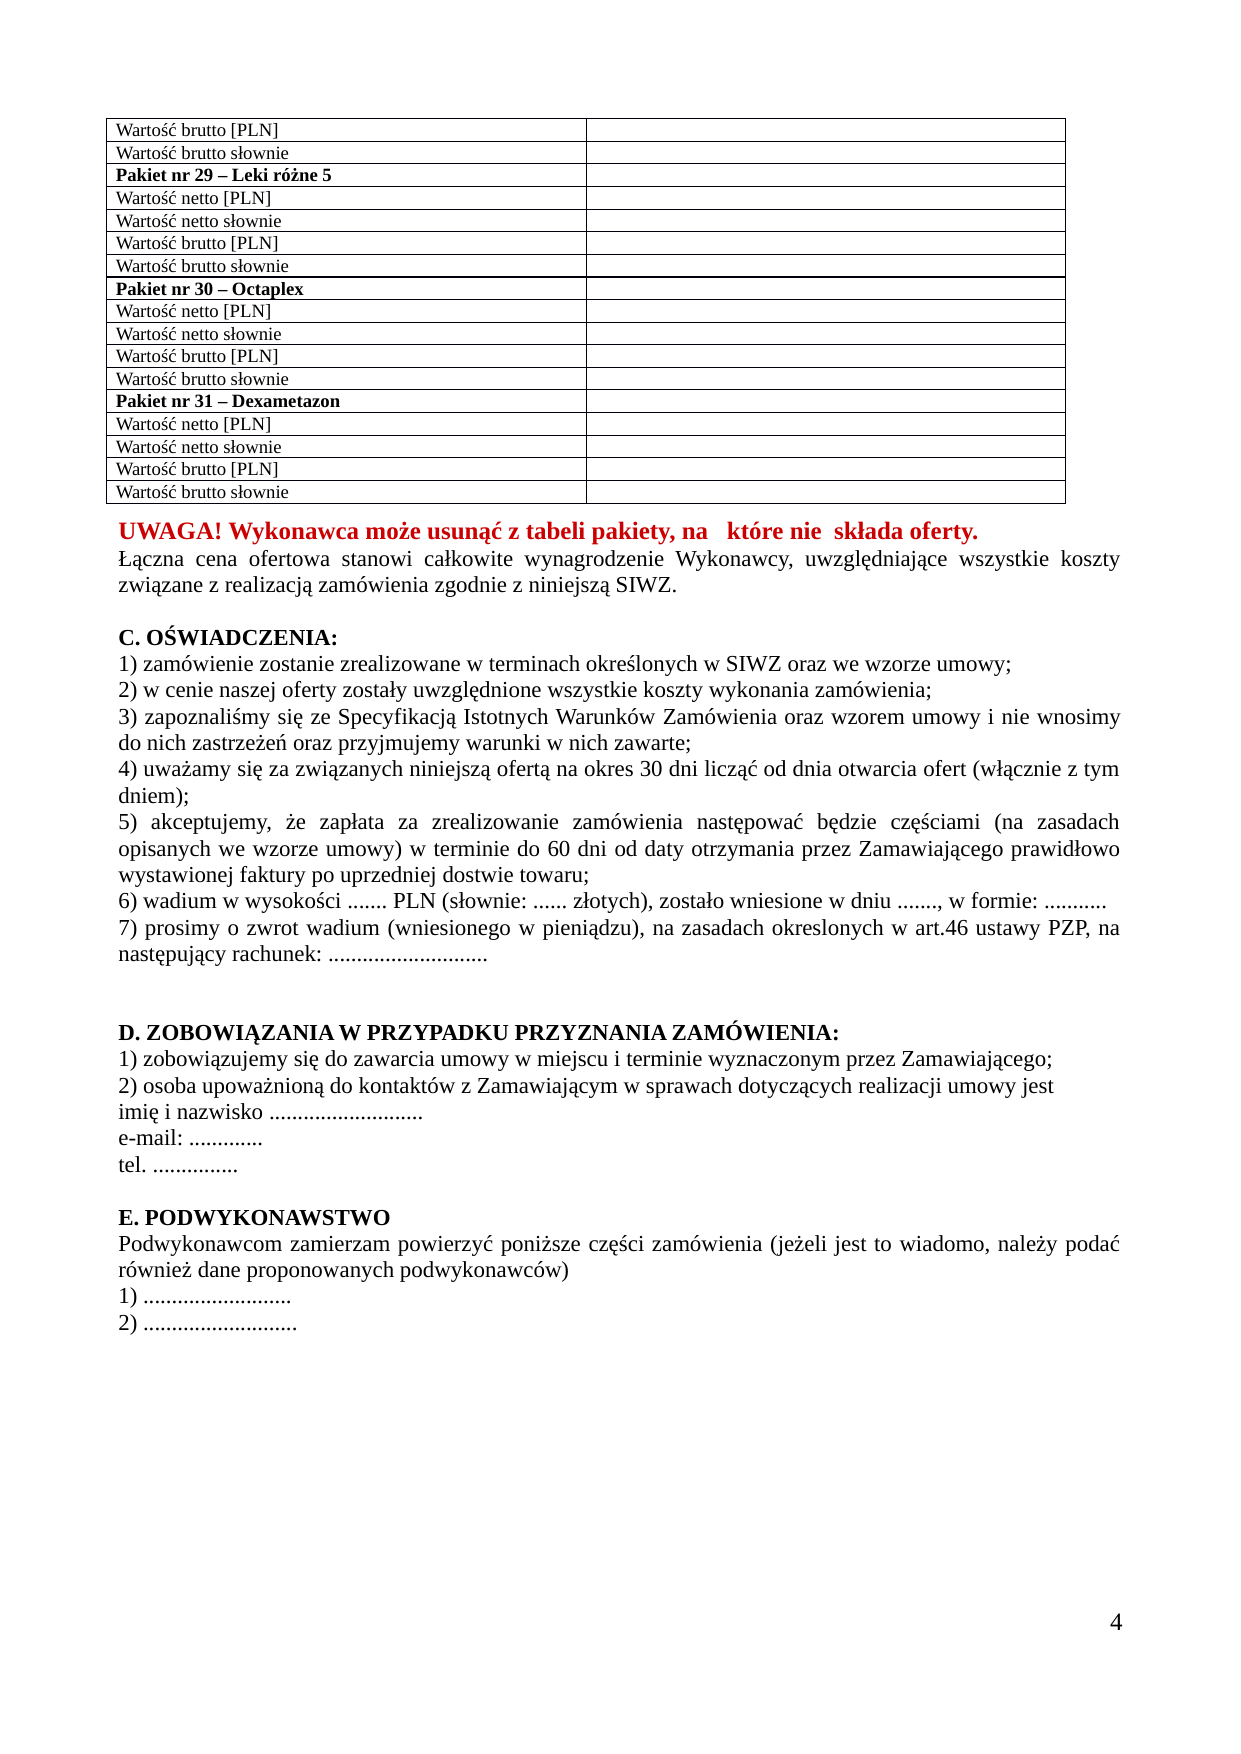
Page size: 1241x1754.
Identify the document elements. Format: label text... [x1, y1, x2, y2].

table_cell Wartość brutto słownie [107, 142, 586, 163]
text 1) .......................... [118, 1283, 1122, 1309]
table_cell Wartość netto [PLN] [107, 300, 586, 322]
text 6) wadium w wysokości ....... PLN (słownie: ...... złotych), zostało wniesione w dniu ......., w formie: ........... [118, 887, 1122, 914]
table_cell Wartość brutto słownie [107, 255, 586, 276]
text E. PODWYKONAWSTWO [118, 1203, 1122, 1230]
table_cell Wartość brutto [PLN] [107, 345, 586, 367]
table_cell [587, 164, 1065, 186]
table_cell Wartość brutto [PLN] [107, 458, 586, 480]
table_cell [587, 436, 1065, 457]
table_cell Pakiet nr 29 – Leki różne 5 [107, 164, 586, 186]
table_cell [587, 413, 1065, 434]
table_cell Pakiet nr 31 – Dexametazon [107, 390, 586, 412]
table_cell [587, 255, 1065, 276]
text e-mail: ............. [118, 1124, 1122, 1151]
table_cell [587, 390, 1065, 412]
text Łączna cena ofertowa stanowi całkowite wynagrodzenie Wykonawcy, uwzględniające wszystkie koszty związane z realizacją zamówienia zgodnie z niniejszą SIWZ. [118, 545, 1122, 597]
table_cell [587, 300, 1065, 322]
text 4) uważamy się za związanych niniejszą ofertą na okres 30 dni licząć od dnia otwarcia ofert (włącznie z tym dniem); [118, 756, 1122, 808]
text 2) w cenie naszej oferty zostały uwzględnione wszystkie koszty wykonania zamówienia; [118, 676, 1122, 703]
text Podwykonawcom zamierzam powierzyć poniższe części zamówienia (jeżeli jest to wiadomo, należy podać również dane proponowanych podwykonawców) [118, 1230, 1122, 1283]
text tel. ............... [118, 1151, 1122, 1177]
table_cell [587, 119, 1065, 141]
text 1) zamówienie zostanie zrealizowane w terminach określonych w SIWZ oraz we wzorze umowy; [118, 650, 1122, 676]
table_cell Wartość netto słownie [107, 210, 586, 231]
table_cell [587, 278, 1065, 299]
table_cell [587, 210, 1065, 231]
table_cell [587, 323, 1065, 344]
table_cell [587, 232, 1065, 254]
text 1) zobowiązujemy się do zawarcia umowy w miejscu i terminie wyznaczonym przez Zamawiającego; [118, 1045, 1122, 1072]
text 7) prosimy o zwrot wadium (wniesionego w pieniądzu), na zasadach okreslonych w art.46 ustawy PZP, na następujący rachunek: ............................ [118, 914, 1122, 966]
text imię i nazwisko ........................... [118, 1098, 1122, 1124]
table_cell Wartość brutto [PLN] [107, 119, 586, 141]
text 5) akceptujemy, że zapłata za zrealizowanie zamówienia następować będzie częściami (na zasadach opisanych we wzorze umowy) w terminie do 60 dni od daty otrzymania przez Zamawiającego prawidłowo wystawionej faktury po uprzedniej dostwie towaru; [118, 808, 1122, 887]
text UWAGA! Wykonawca może usunąć z tabeli pakiety, na które nie składa oferty. [118, 516, 1122, 545]
table_cell [587, 368, 1065, 389]
table_cell Pakiet nr 30 – Octaplex [107, 278, 586, 299]
table_cell Wartość brutto słownie [107, 368, 586, 389]
table_cell Wartość netto słownie [107, 436, 586, 457]
table_cell [587, 481, 1065, 502]
text 2) ........................... [118, 1309, 1122, 1335]
table_cell [587, 345, 1065, 367]
table_cell [587, 458, 1065, 480]
table_cell Wartość netto [PLN] [107, 413, 586, 434]
table_cell Wartość brutto [PLN] [107, 232, 586, 254]
table_cell [587, 187, 1065, 208]
table_cell Wartość netto [PLN] [107, 187, 586, 208]
table_cell Wartość brutto słownie [107, 481, 586, 502]
text 3) zapoznaliśmy się ze Specyfikacją Istotnych Warunków Zamówienia oraz wzorem umowy i nie wnosimy do nich zastrzeżeń oraz przyjmujemy warunki w nich zawarte; [118, 703, 1122, 756]
text 2) osoba upoważnioną do kontaktów z Zamawiającym w sprawach dotyczących realizacji umowy jest [118, 1072, 1122, 1098]
text D. ZOBOWIĄZANIA W PRZYPADKU PRZYZNANIA ZAMÓWIENIA: [118, 1019, 1122, 1045]
table_cell Wartość netto słownie [107, 323, 586, 344]
table_cell [587, 142, 1065, 163]
text C. OŚWIADCZENIA: [118, 624, 1122, 650]
